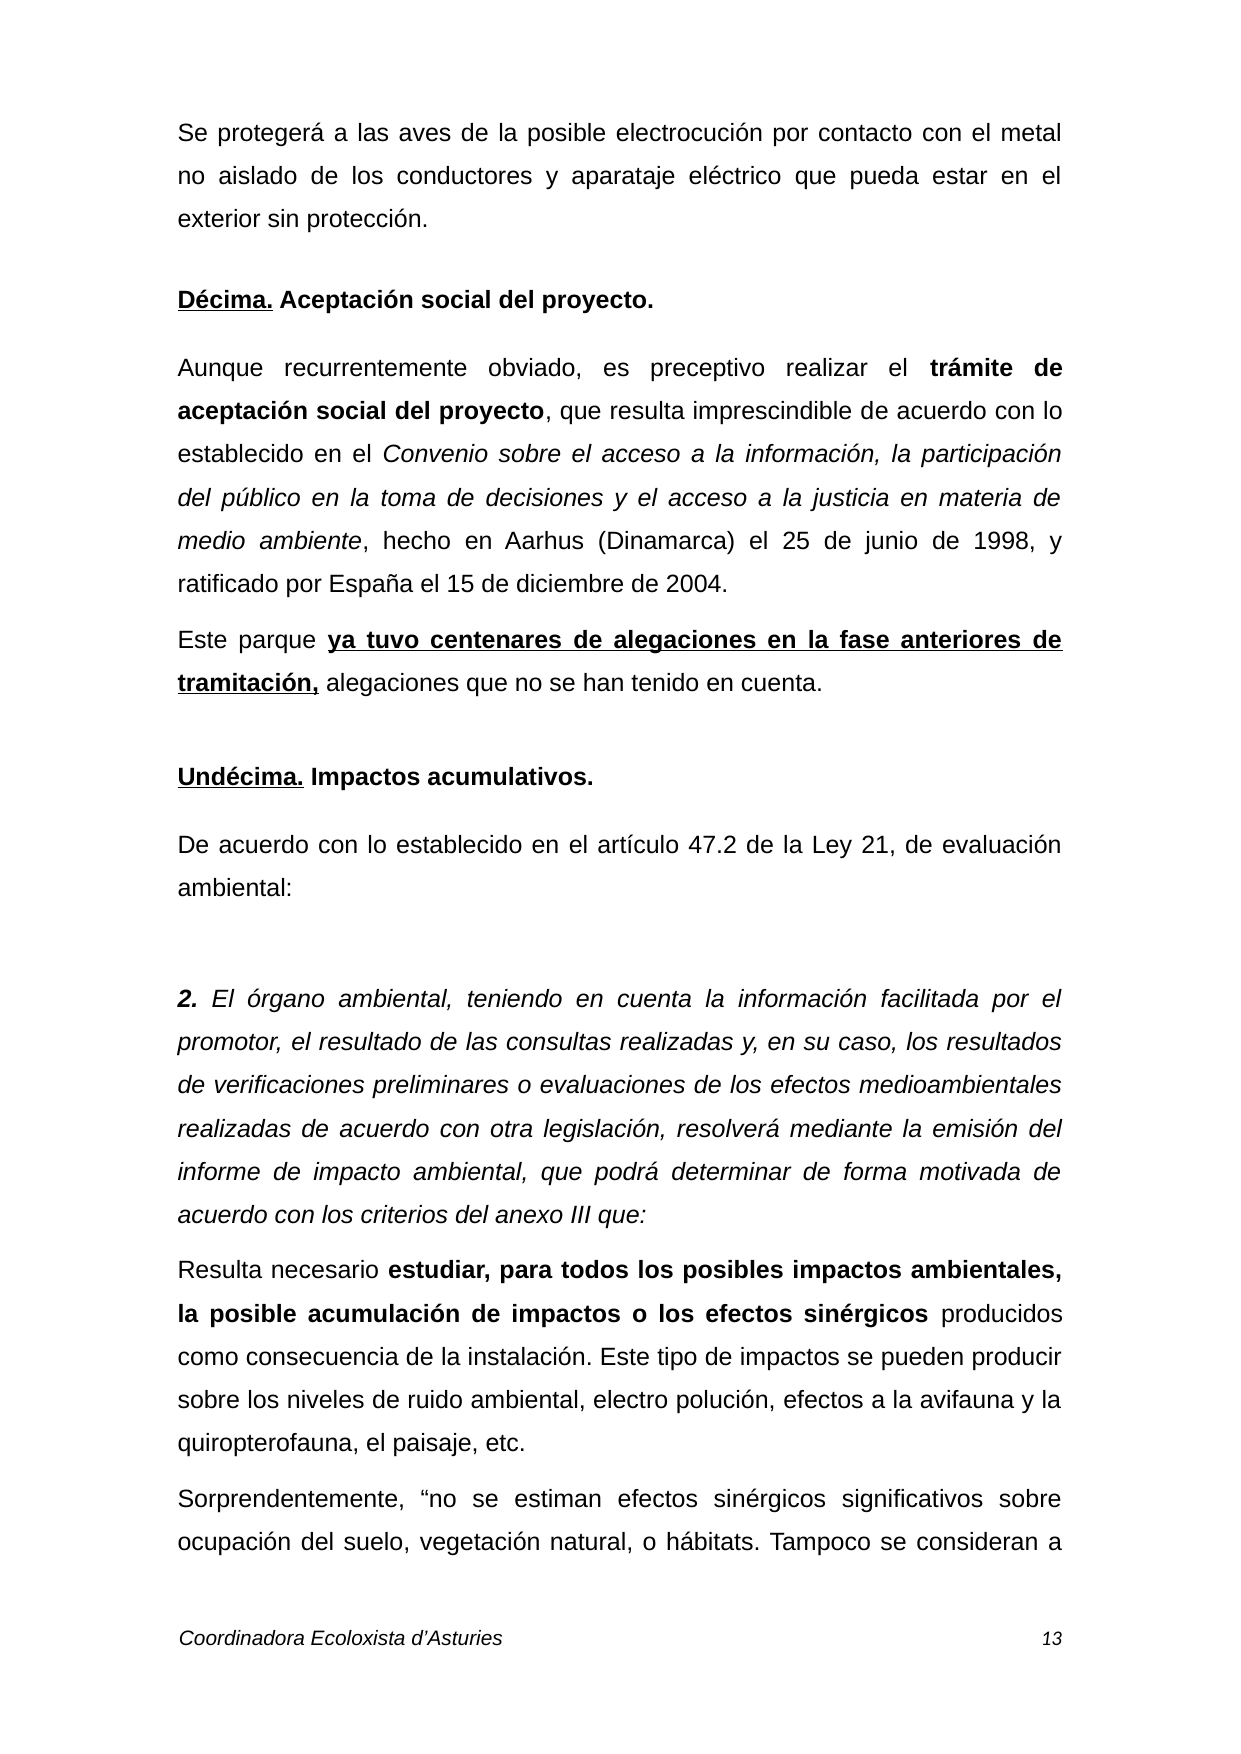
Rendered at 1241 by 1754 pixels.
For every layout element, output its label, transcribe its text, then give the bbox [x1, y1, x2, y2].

text Resulta necesario estudiar, para todos los posibles impactos ambientales, la posible acumulación de impactos o los efectos sinérgicos producidos como consecuencia de la instalación. Este tipo de impactos se pueden producir sobre los niveles de ruido ambiental, electro polución, efectos a la avifauna y la quiropterofauna, el paisaje, etc. [177, 1255, 1063, 1457]
text Décima. Aceptación social del proyecto. [177, 285, 1063, 314]
text 2. El órgano ambiental, teniendo en cuenta la información facilitada por el promotor, el resultado de las consultas realizadas y, en su caso, los resultados de verificaciones preliminares o evaluaciones de los efectos medioambientales realizadas de acuerdo con otra legislación, resolverá mediante la emisión del informe de impacto ambiental, que podrá determinar de forma motivada de acuerdo con los criterios del anexo III que: [177, 984, 1063, 1228]
text De acuerdo con lo establecido en el artículo 47.2 de la Ley 21, de evaluación ambiental: [177, 830, 1063, 902]
text Se protegerá a las aves de la posible electrocución por contacto con el metal no aislado de los conductores y aparataje eléctrico que pueda estar en el exterior sin protección. [177, 118, 1063, 233]
text Sorprendentemente, “no se estiman efectos sinérgicos significativos sobre ocupación del suelo, vegetación natural, o hábitats. Tampoco se consideran a [177, 1484, 1063, 1556]
text Este parque ya tuvo centenares de alegaciones en la fase anteriores de tramitación, alegaciones que no se han tenido en cuenta. [177, 625, 1063, 697]
text Undécima. Impactos acumulativos. [177, 762, 1063, 790]
text Aunque recurrentemente obviado, es preceptivo realizar el trámite de aceptación social del proyecto, que resulta imprescindible de acuerdo con lo establecido en el Convenio sobre el acceso a la información, la participación del público en la toma de decisiones y el acceso a la justicia en materia de medio ambiente, hecho en Aarhus (Dinamarca) el 25 de junio de 1998, y ratificado por España el 15 de diciembre de 2004. [177, 353, 1063, 597]
